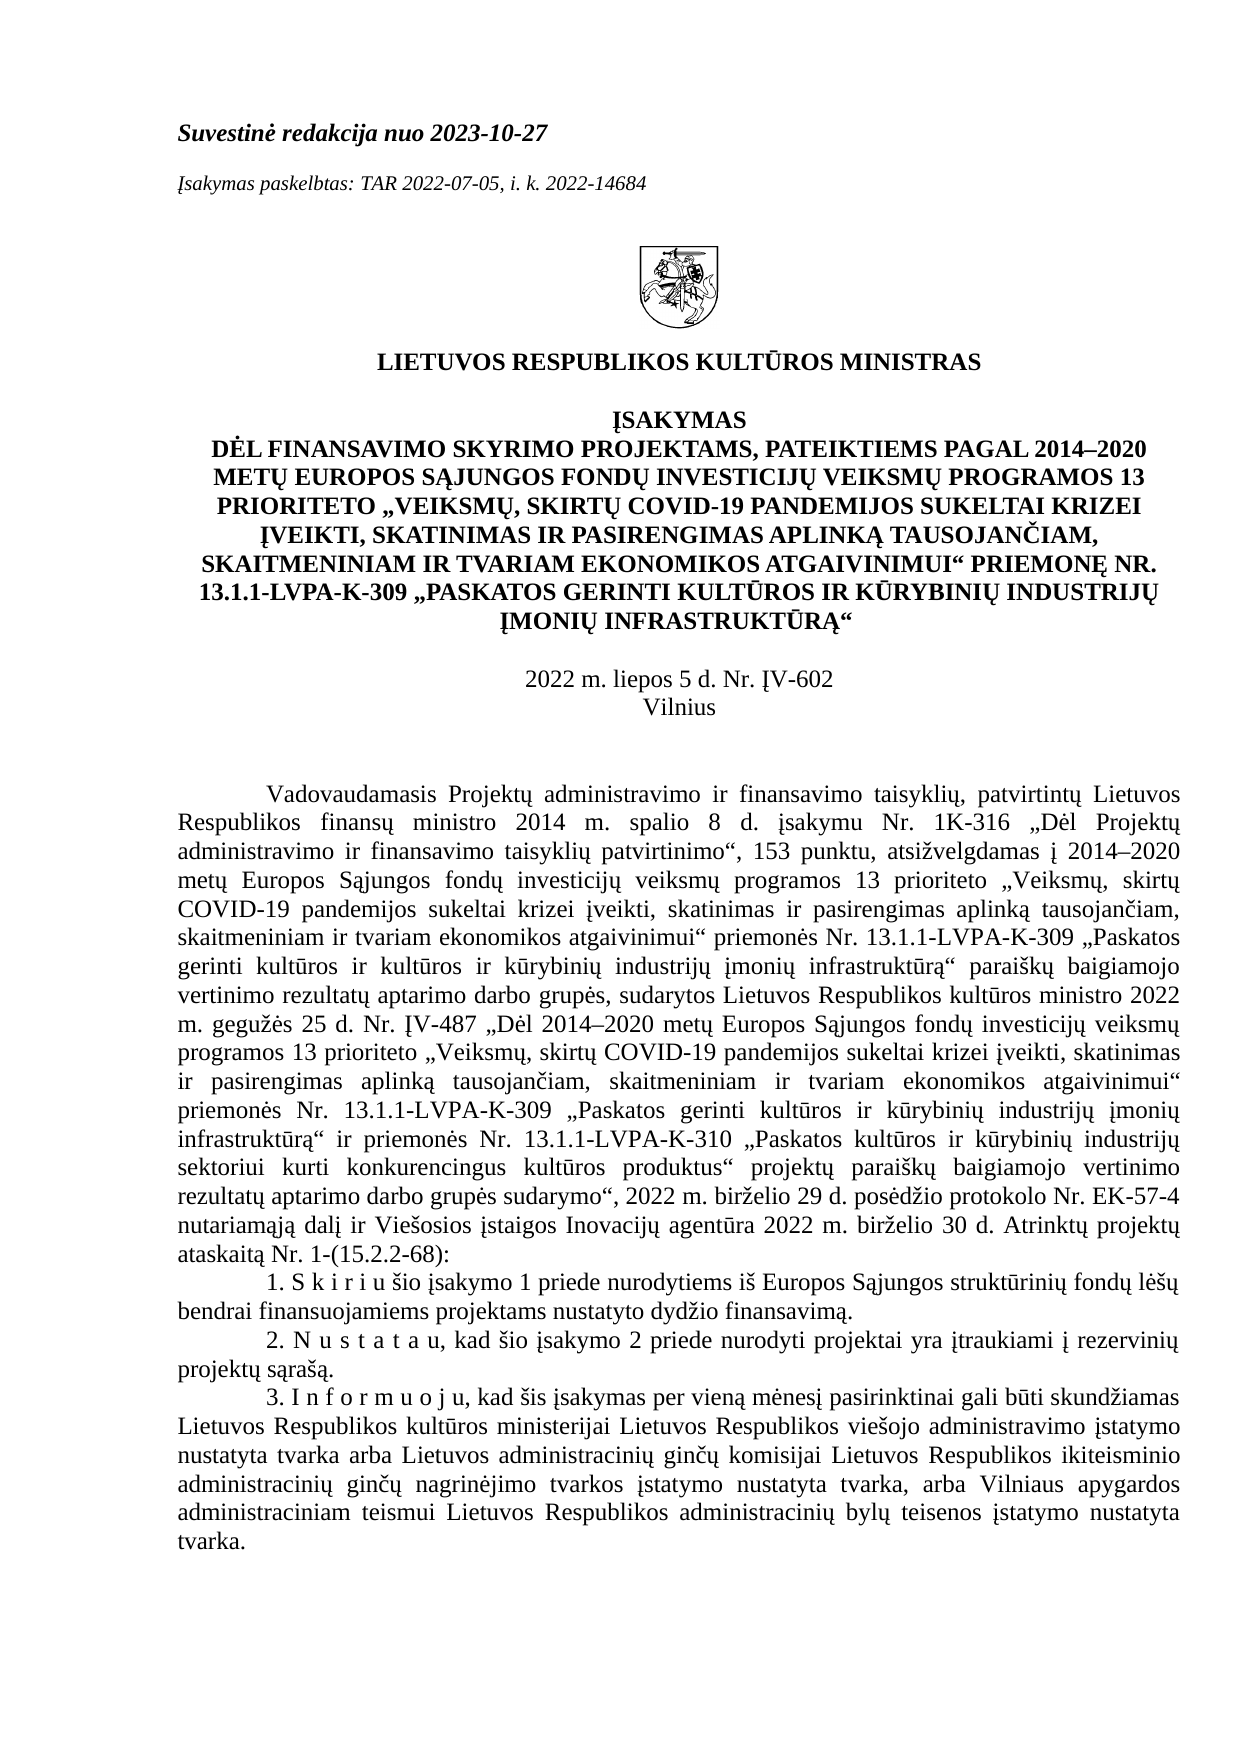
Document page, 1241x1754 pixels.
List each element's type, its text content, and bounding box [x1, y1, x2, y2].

text Suvestinė redakcija nuo 2023-10-27 [177, 118, 1181, 147]
text 2022 m. liepos 5 d. Nr. ĮV-602 [177, 664, 1181, 692]
text ĮSAKYMAS [177, 405, 1181, 434]
text 2. N u s t a t a u, kad šio įsakymo 2 priede nurodyti projektai yra įtraukiami į rezervinių projektų sąrašą. [177, 1325, 1181, 1382]
text 1. S k i r i u šio įsakymo 1 priede nurodytiems iš Europos Sąjungos struktūrinių fondų lėšų bendrai finansuojamiems projektams nustatyto dydžio finansavimą. [177, 1267, 1181, 1325]
text LIETUVOS RESPUBLIKOS KULTŪROS MINISTRAS [177, 347, 1181, 376]
text Vilnius [177, 692, 1181, 721]
text DĖL FINANSAVIMO SKYRIMO PROJEKTAMS, PATEIKTIEMS PAGAL 2014–2020 METŲ EUROPOS SĄJUNGOS FONDŲ INVESTICIJŲ VEIKSMŲ PROGRAMOS 13 PRIORITETO „VEIKSMŲ, SKIRTŲ COVID-19 PANDEMIJOS SUKELTAI KRIZEI ĮVEIKTI, SKATINIMAS IR PASIRENGIMAS APLINKĄ TAUSOJANČIAM, SKAITMENINIAM IR TVARIAM EKONOMIKOS ATGAIVINIMUI“ PRIEMONĘ NR. 13.1.1-LVPA-K-309 „PASKATOS GERINTI KULTŪROS IR KŪRYBINIŲ INDUSTRIJŲ ĮMONIŲ INFRASTRUKTŪRĄ“ [177, 434, 1181, 635]
text Vadovaudamasis Projektų administravimo ir finansavimo taisyklių, patvirtintų Lietuvos Respublikos finansų ministro 2014 m. spalio 8 d. įsakymu Nr. 1K-316 „Dėl Projektų administravimo ir finansavimo taisyklių patvirtinimo“, 153 punktu, atsižvelgdamas į 2014–2020 metų Europos Sąjungos fondų investicijų veiksmų programos 13 prioriteto „Veiksmų, skirtų COVID-19 pandemijos sukeltai krizei įveikti, skatinimas ir pasirengimas aplinką tausojančiam, skaitmeniniam ir tvariam ekonomikos atgaivinimui“ priemonės Nr. 13.1.1-LVPA-K-309 „Paskatos gerinti kultūros ir kultūros ir kūrybinių industrijų įmonių infrastruktūrą“ paraiškų baigiamojo vertinimo rezultatų aptarimo darbo grupės, sudarytos Lietuvos Respublikos kultūros ministro 2022 m. gegužės 25 d. Nr. ĮV-487 „Dėl 2014–2020 metų Europos Sąjungos fondų investicijų veiksmų programos 13 prioriteto „Veiksmų, skirtų COVID-19 pandemijos sukeltai krizei įveikti, skatinimas ir pasirengimas aplinką tausojančiam, skaitmeniniam ir tvariam ekonomikos atgaivinimui“ priemonės Nr. 13.1.1-LVPA-K-309 „Paskatos gerinti kultūros ir kūrybinių industrijų įmonių infrastruktūrą“ ir priemonės Nr. 13.1.1-LVPA-K-310 „Paskatos kultūros ir kūrybinių industrijų sektoriui kurti konkurencingus kultūros produktus“ projektų paraiškų baigiamojo vertinimo rezultatų aptarimo darbo grupės sudarymo“, 2022 m. birželio 29 d. posėdžio protokolo Nr. EK-57-4 nutariamąją dalį ir Viešosios įstaigos Inovacijų agentūra 2022 m. birželio 30 d. Atrinktų projektų ataskaitą Nr. 1-(15.2.2-68): [177, 779, 1181, 1267]
text 3. I n f o r m u o j u, kad šis įsakymas per vieną mėnesį pasirinktinai gali būti skundžiamas Lietuvos Respublikos kultūros ministerijai Lietuvos Respublikos viešojo administravimo įstatymo nustatyta tvarka arba Lietuvos administracinių ginčų komisijai Lietuvos Respublikos ikiteisminio administracinių ginčų nagrinėjimo tvarkos įstatymo nustatyta tvarka, arba Vilniaus apygardos administraciniam teismui Lietuvos Respublikos administracinių bylų teisenos įstatymo nustatyta tvarka. [177, 1382, 1181, 1555]
text Įsakymas paskelbtas: TAR 2022-07-05, i. k. 2022-14684 [177, 171, 1181, 195]
